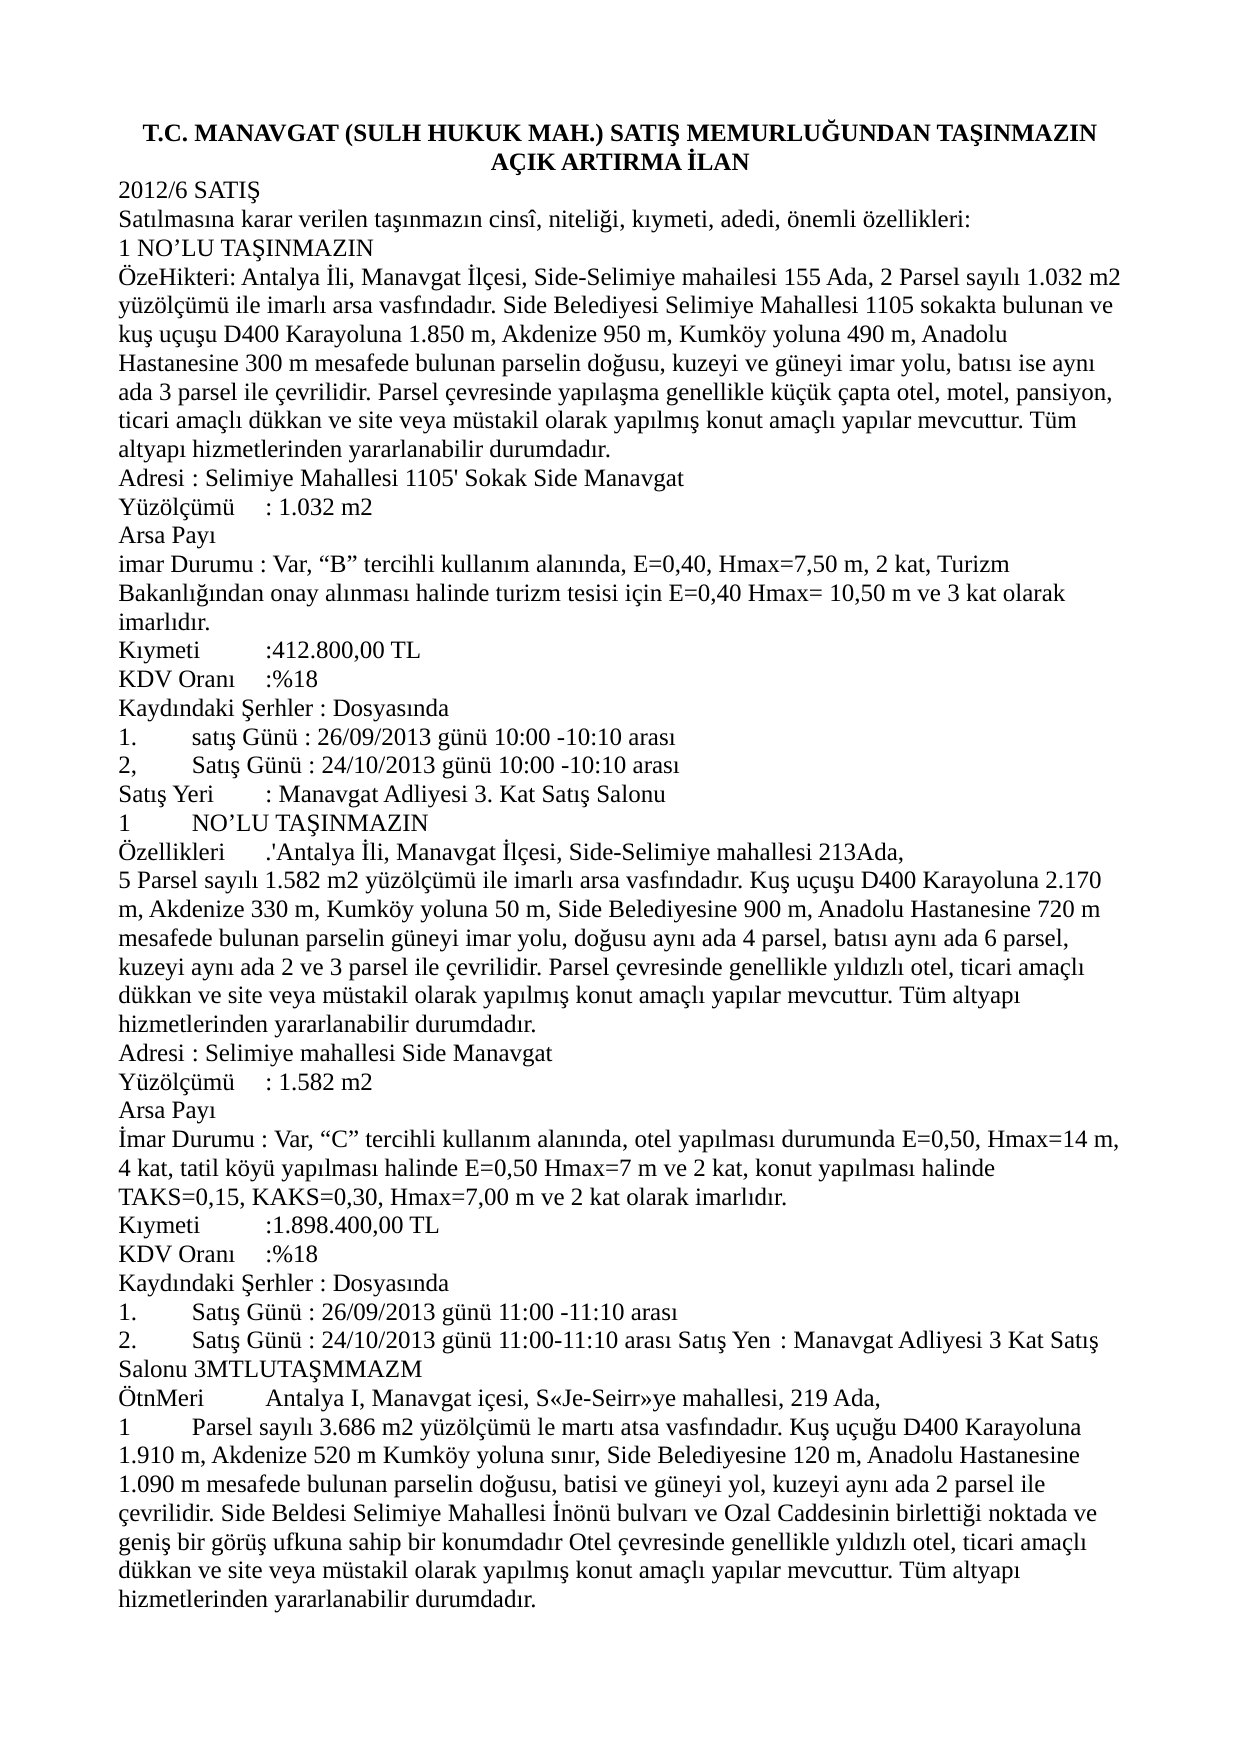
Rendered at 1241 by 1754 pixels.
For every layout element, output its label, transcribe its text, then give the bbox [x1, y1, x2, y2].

text Kaydındaki Şerhler : Dosyasında [118, 693, 1122, 722]
text Satış Yeri : Manavgat Adliyesi 3. Kat Satış Salonu [118, 779, 1122, 808]
text 1. satış Günü : 26/09/2013 günü 10:00 -10:10 arası [118, 722, 1122, 751]
text 1 NO’LU TAŞINMAZIN [118, 808, 1122, 837]
text ÖzeHikteri: Antalya İli, Manavgat İlçesi, Side-Selimiye mahailesi 155 Ada, 2 Parsel sayılı 1.032 m2 yüzölçümü ile imarlı arsa vasfındadır. Side Belediyesi Selimiye Mahallesi 1105 sokakta bulunan ve kuş uçuşu D400 Karayoluna 1.850 m, Akdenize 950 m, Kumköy yoluna 490 m, Anadolu Hastanesine 300 m mesafede bulunan parselin doğusu, kuzeyi ve güneyi imar yolu, batısı ise aynı ada 3 parsel ile çevrilidir. Parsel çevresinde yapılaşma genellikle küçük çapta otel, motel, pansiyon, ticari amaçlı dükkan ve site veya müstakil olarak yapılmış konut amaçlı yapılar mevcuttur. Tüm altyapı hizmetlerinden yararlanabilir durumdadır. [118, 262, 1122, 463]
text ÖtnMeri Antalya I, Manavgat içesi, S«Je-Seirr»ye mahallesi, 219 Ada, [118, 1383, 1122, 1412]
text 5 Parsel sayılı 1.582 m2 yüzölçümü ile imarlı arsa vasfındadır. Kuş uçuşu D400 Karayoluna 2.170 m, Akdenize 330 m, Kumköy yoluna 50 m, Side Belediyesine 900 m, Anadolu Hastanesine 720 m mesafede bulunan parselin güneyi imar yolu, doğusu aynı ada 4 parsel, batısı aynı ada 6 parsel, kuzeyi aynı ada 2 ve 3 parsel ile çevrilidir. Parsel çevresinde genellikle yıldızlı otel, ticari amaçlı dükkan ve site veya müstakil olarak yapılmış konut amaçlı yapılar mevcuttur. Tüm altyapı hizmetlerinden yararlanabilir durumdadır. [118, 866, 1122, 1038]
text Kıymeti :412.800,00 TL [118, 636, 1122, 664]
text 1. Satış Günü : 26/09/2013 günü 11:00 -11:10 arası [118, 1297, 1122, 1326]
text Adresi : Selimiye mahallesi Side Manavgat [118, 1038, 1122, 1067]
text KDV Oranı :%18 [118, 1239, 1122, 1268]
text İmar Durumu : Var, “C” tercihli kullanım alanında, otel yapılması durumunda E=0,50, Hmax=14 m, 4 kat, tatil köyü yapılması halinde E=0,50 Hmax=7 m ve 2 kat, konut yapılması halinde TAKS=0,15, KAKS=0,30, Hmax=7,00 m ve 2 kat olarak imarlıdır. [118, 1124, 1122, 1211]
text imar Durumu : Var, “B” tercihli kullanım alanında, E=0,40, Hmax=7,50 m, 2 kat, Turizm Bakanlığından onay alınması halinde turizm tesisi için E=0,40 Hmax= 10,50 m ve 3 kat olarak imarlıdır. [118, 549, 1122, 636]
text Özellikleri .'Antalya İli, Manavgat İlçesi, Side-Selimiye mahallesi 213Ada, [118, 837, 1122, 866]
text Kaydındaki Şerhler : Dosyasında [118, 1268, 1122, 1297]
text Satılmasına karar verilen taşınmazın cinsî, niteliği, kıymeti, adedi, önemli özellikleri: [118, 204, 1122, 233]
text T.C. MANAVGAT (SULH HUKUK MAH.) SATIŞ MEMURLUĞUNDAN TAŞINMAZIN AÇIK ARTIRMA İLAN [118, 118, 1122, 176]
text 2. Satış Günü : 24/10/2013 günü 11:00-11:10 arası Satış Yen : Manavgat Adliyesi 3 Kat Satış Salonu 3MTLUTAŞMMAZM [118, 1326, 1122, 1383]
text Adresi : Selimiye Mahallesi 1105' Sokak Side Manavgat [118, 463, 1122, 492]
text Arsa Payı [118, 521, 1122, 549]
text KDV Oranı :%18 [118, 664, 1122, 693]
text 1 NO’LU TAŞINMAZIN [118, 233, 1122, 262]
text Arsa Payı [118, 1096, 1122, 1124]
text Yüzölçümü : 1.582 m2 [118, 1067, 1122, 1096]
text Yüzölçümü : 1.032 m2 [118, 492, 1122, 521]
text 1 Parsel sayılı 3.686 m2 yüzölçümü le martı atsa vasfındadır. Kuş uçuğu D400 Karayoluna 1.910 m, Akdenize 520 m Kumköy yoluna sınır, Side Belediyesine 120 m, Anadolu Hastanesine 1.090 m mesafede bulunan parselin doğusu, batisi ve güneyi yol, kuzeyi aynı ada 2 parsel ile çevrilidir. Side Beldesi Selimiye Mahallesi İnönü bulvarı ve Ozal Caddesinin birlettiği noktada ve geniş bir görüş ufkuna sahip bir konumdadır Otel çevresinde genellikle yıldızlı otel, ticari amaçlı dükkan ve site veya müstakil olarak yapılmış konut amaçlı yapılar mevcuttur. Tüm altyapı hizmetlerinden yararlanabilir durumdadır. [118, 1412, 1122, 1613]
text Kıymeti :1.898.400,00 TL [118, 1211, 1122, 1239]
text 2, Satış Günü : 24/10/2013 günü 10:00 -10:10 arası [118, 751, 1122, 779]
text 2012/6 SATIŞ [118, 176, 1122, 204]
